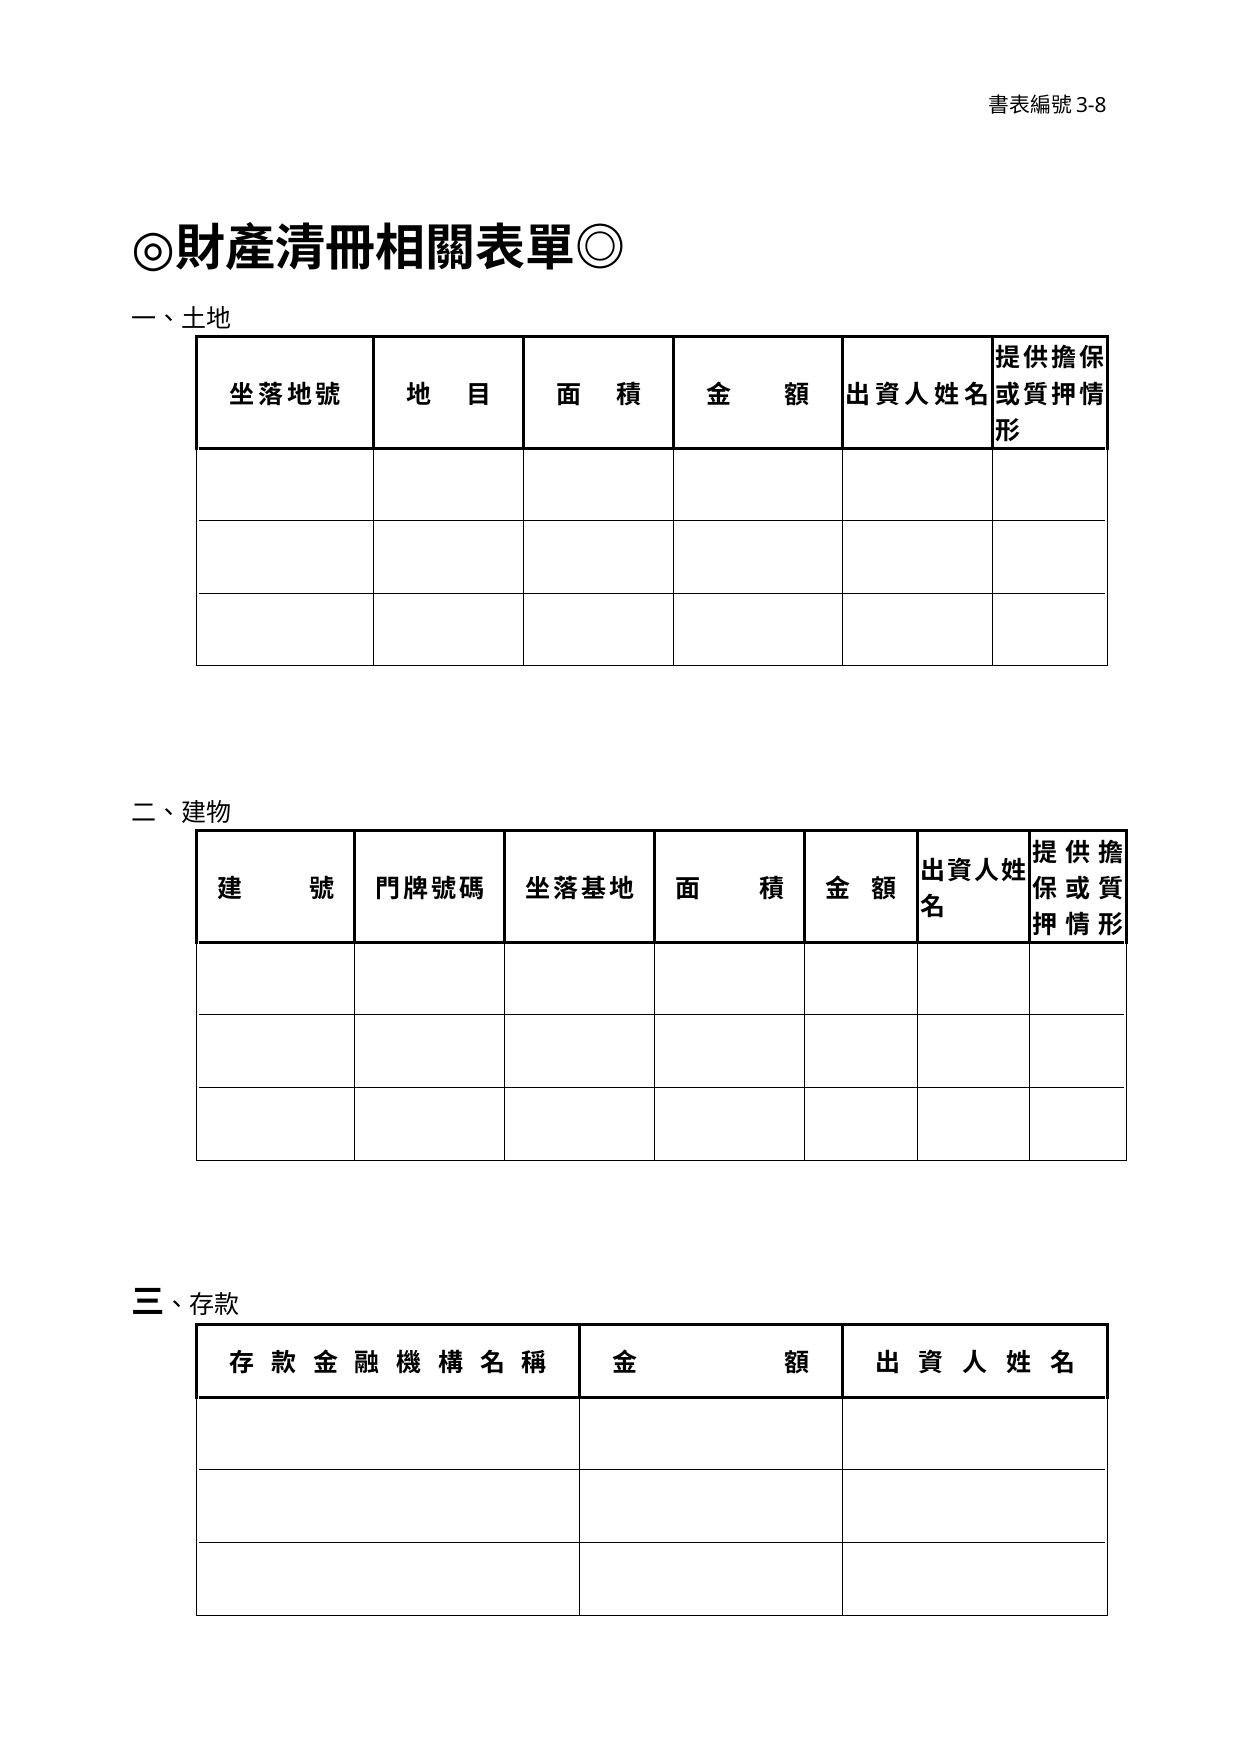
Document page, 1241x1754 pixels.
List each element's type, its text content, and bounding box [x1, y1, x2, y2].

table_cell [197, 520, 373, 592]
table_header 出資人姓名 [844, 1326, 1106, 1396]
table_cell [993, 520, 1107, 592]
table_cell [355, 1088, 504, 1159]
text 一、土地 [131, 281, 1106, 335]
table_cell [918, 944, 1029, 1014]
table_cell [355, 944, 504, 1014]
table_cell [524, 521, 673, 592]
table_cell [197, 447, 373, 519]
table_header 提供擔保或質押情形 [994, 338, 1106, 447]
table_cell [1030, 1014, 1126, 1087]
table_cell [843, 521, 992, 592]
table_cell [918, 1088, 1029, 1159]
table_cell [505, 1015, 654, 1087]
table_header 提供擔保或質押情形 [1031, 832, 1125, 941]
table_header 建號 [198, 832, 353, 941]
table_cell [843, 450, 992, 519]
table_cell [993, 447, 1107, 519]
table_header 坐落基地 [506, 832, 653, 941]
table_cell [843, 1542, 1107, 1615]
table_header 面積 [656, 832, 803, 941]
table_cell [505, 944, 654, 1014]
table_cell [655, 1088, 804, 1159]
table_header 面積 [525, 338, 672, 447]
table_cell [355, 1015, 504, 1087]
table_header 坐落地號 [198, 338, 372, 447]
table_cell [374, 450, 523, 519]
table_cell [580, 1470, 842, 1542]
table_cell [655, 1015, 804, 1087]
table_cell [524, 450, 673, 519]
table_cell [505, 1088, 654, 1159]
table_header 金額 [806, 832, 916, 941]
table_cell [805, 1015, 917, 1087]
table_cell [197, 1396, 579, 1469]
table_cell [197, 1542, 579, 1615]
table_header 金額 [675, 338, 841, 447]
table_cell [993, 593, 1107, 665]
table_cell [805, 944, 917, 1014]
table_cell [197, 593, 373, 665]
table_cell [805, 1088, 917, 1159]
table_cell [655, 944, 804, 1014]
table_header 地目 [375, 338, 522, 447]
table_header 出資人姓名 [919, 832, 1028, 941]
table_cell [197, 1469, 579, 1542]
text 三、存款 [131, 1269, 1106, 1323]
table_cell [674, 450, 842, 519]
table_cell [524, 594, 673, 665]
table_cell [918, 1015, 1029, 1087]
table_header 金額 [581, 1326, 841, 1396]
table_cell [374, 594, 523, 665]
table_header 存款金融機構名稱 [198, 1326, 578, 1396]
table_cell [580, 1543, 842, 1615]
table_cell [197, 1087, 354, 1159]
table_cell [197, 941, 354, 1014]
text 二、建物 [131, 775, 1106, 829]
table_cell [197, 1014, 354, 1087]
table_header 出資人姓名 [844, 338, 991, 447]
table_cell [1030, 941, 1126, 1014]
table_cell [374, 521, 523, 592]
table_cell [1030, 1087, 1126, 1159]
table_header 門牌號碼 [356, 832, 503, 941]
table_cell [580, 1399, 842, 1469]
table_cell [843, 1396, 1107, 1469]
table_cell [843, 1469, 1107, 1542]
table_cell [674, 521, 842, 592]
table_cell [843, 594, 992, 665]
table_cell [674, 594, 842, 665]
text ◎財產清冊相關表單◎ [131, 208, 1106, 281]
